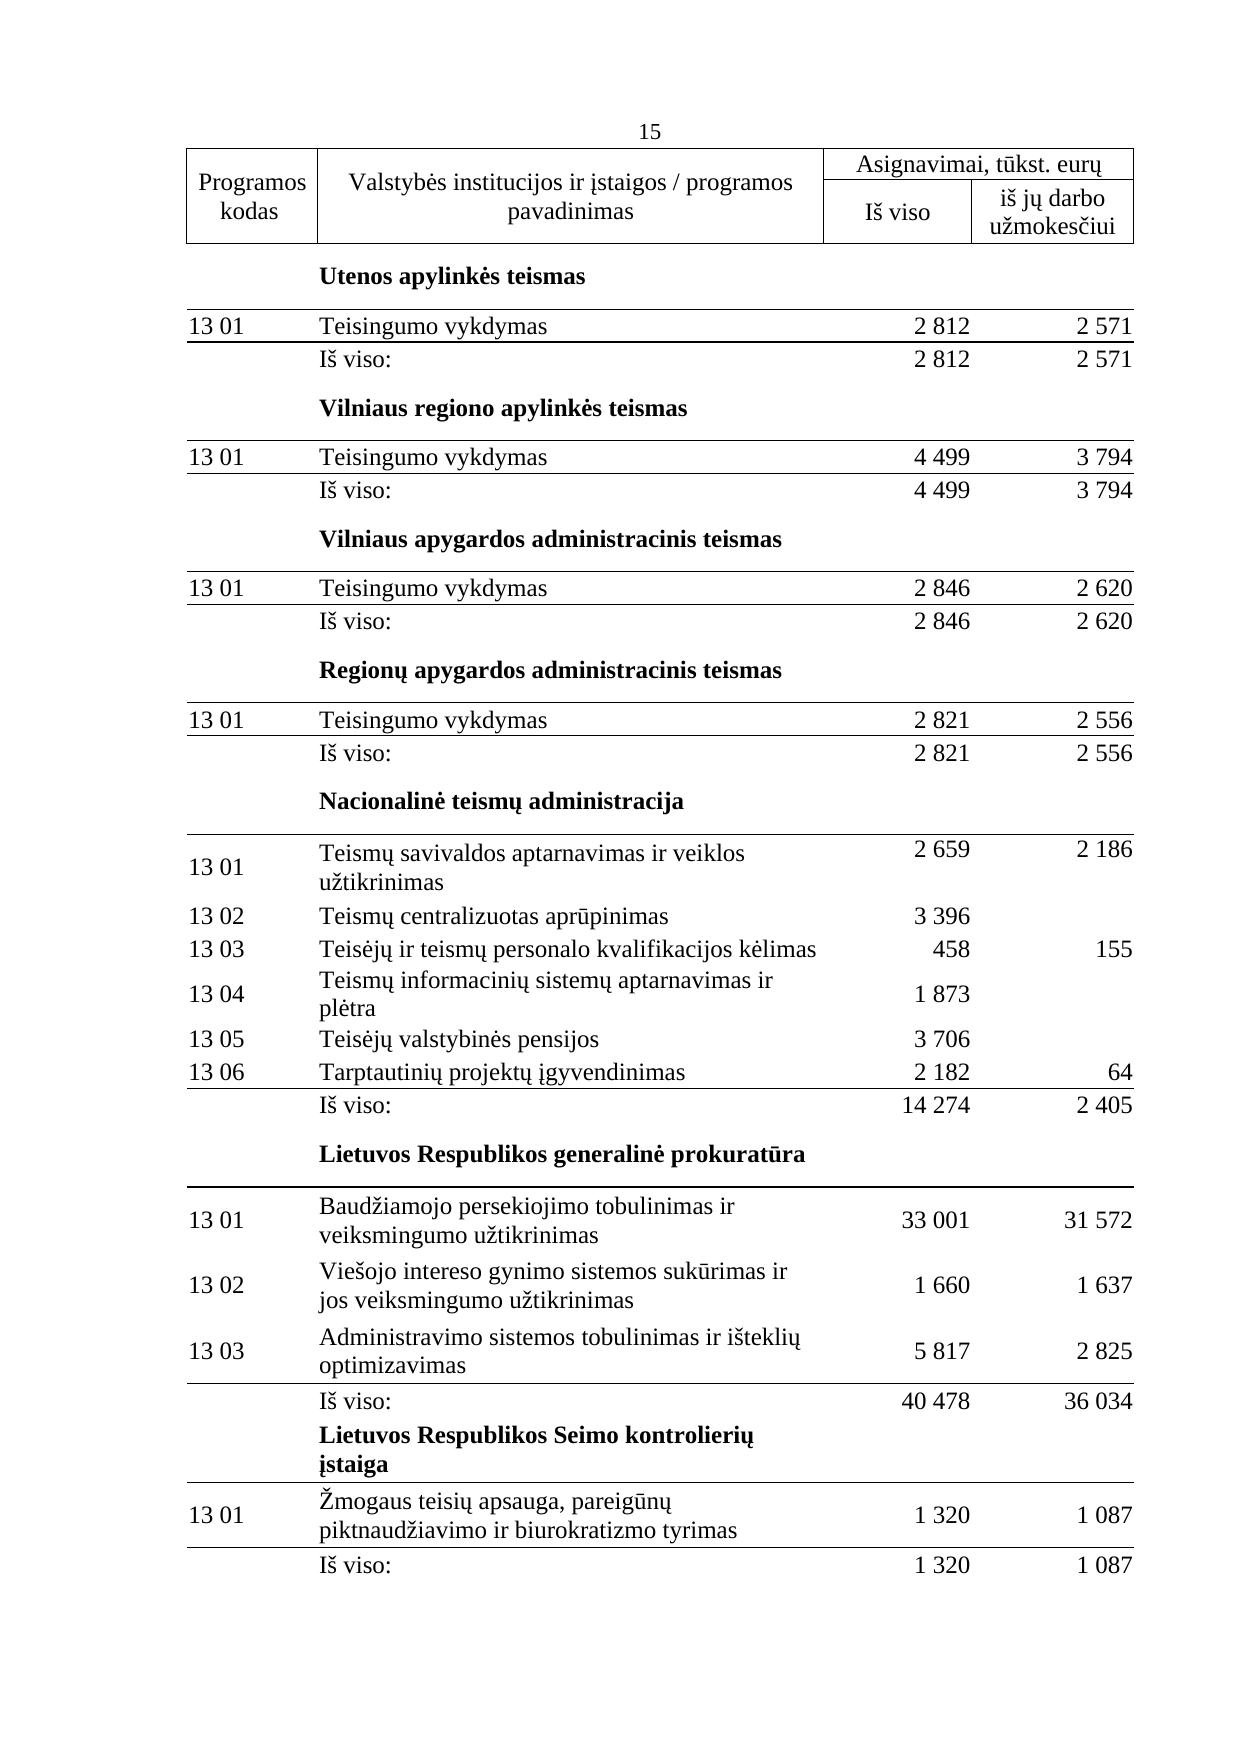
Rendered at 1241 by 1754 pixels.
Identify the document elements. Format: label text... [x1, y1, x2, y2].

table_cell 2 571 [971, 310, 1134, 341]
table_cell Teisingumo vykdymas [318, 572, 824, 604]
table_cell [971, 1022, 1134, 1055]
table_cell 4 499 [824, 474, 971, 505]
table_cell [187, 343, 318, 374]
table_cell 155 [971, 932, 1134, 965]
table_cell 3 794 [971, 474, 1134, 505]
table_cell [187, 505, 318, 571]
table_cell [187, 1548, 318, 1580]
table_cell 1 320 [824, 1548, 971, 1580]
table_cell 1 320 [824, 1483, 971, 1547]
table_cell Iš viso: [318, 1089, 824, 1121]
table_cell 2 182 [824, 1055, 971, 1088]
table_cell 2 812 [824, 310, 971, 341]
table_cell [187, 637, 318, 702]
table_cell 2 659 [824, 835, 971, 899]
table_cell 13 01 [187, 1483, 318, 1547]
table_cell 64 [971, 1055, 1134, 1088]
table_cell 14 274 [824, 1089, 971, 1121]
table_cell 13 01 [187, 310, 318, 341]
table_cell Teismų savivaldos aptarnavimas ir veiklos užtikrinimas [318, 835, 824, 899]
table_cell 5 817 [824, 1318, 971, 1383]
table_cell 1 087 [971, 1548, 1134, 1580]
table_cell 1 087 [971, 1483, 1134, 1547]
table_cell Iš viso: [318, 736, 824, 768]
table_cell [971, 899, 1134, 932]
table_cell 13 01 [187, 1188, 318, 1252]
table_cell Regionų apygardos administracinis teismas [318, 637, 824, 702]
table_cell [824, 1416, 971, 1482]
table_cell [187, 1121, 318, 1186]
table_cell Iš viso [824, 180, 971, 243]
table_cell 40 478 [824, 1384, 971, 1416]
table_cell 2 825 [971, 1318, 1134, 1383]
table_cell [187, 1384, 318, 1416]
table_cell 31 572 [971, 1188, 1134, 1252]
table_cell [187, 474, 318, 505]
table_cell [971, 1416, 1134, 1482]
table_cell 36 034 [971, 1384, 1134, 1416]
table_cell 2 571 [971, 343, 1134, 374]
table_cell 13 01 [187, 835, 318, 899]
table_cell [187, 1416, 318, 1482]
table_cell [824, 244, 971, 308]
table_cell 13 05 [187, 1022, 318, 1055]
table_cell 2 620 [971, 572, 1134, 604]
table_cell 1 660 [824, 1252, 971, 1318]
table_cell 2 620 [971, 605, 1134, 637]
table_cell Vilniaus regiono apylinkės teismas [318, 374, 824, 440]
table_cell 2 556 [971, 703, 1134, 735]
table_cell Iš viso: [318, 474, 824, 505]
table_cell 3 794 [971, 441, 1134, 473]
table_cell [187, 736, 318, 768]
table_cell [187, 1089, 318, 1121]
table_cell Utenos apylinkės teismas [318, 244, 824, 308]
table_cell Teismų centralizuotas aprūpinimas [318, 899, 824, 932]
table_cell [187, 768, 318, 833]
table_cell 1 873 [824, 965, 971, 1022]
table_cell Teismų informacinių sistemų aptarnavimas ir plėtra [318, 965, 824, 1022]
table_cell Teisėjų ir teismų personalo kvalifikacijos kėlimas [318, 932, 824, 965]
table_cell 13 03 [187, 1318, 318, 1383]
table_cell [824, 505, 971, 571]
table_cell 2 812 [824, 343, 971, 374]
table_cell 2 186 [971, 835, 1134, 899]
table_cell [187, 605, 318, 637]
table_cell iš jų darbo užmokesčiui [972, 180, 1133, 243]
table_cell Lietuvos Respublikos Seimo kontrolierių įstaiga [318, 1416, 824, 1482]
table_cell Iš viso: [318, 605, 824, 637]
table_cell Tarptautinių projektų įgyvendinimas [318, 1055, 824, 1088]
table_cell 2 556 [971, 736, 1134, 768]
table_cell [971, 1121, 1134, 1186]
table_cell Teisėjų valstybinės pensijos [318, 1022, 824, 1055]
table_cell 13 02 [187, 1252, 318, 1318]
table_header Valstybės institucijos ir įstaigos / programos pavadinimas [318, 149, 823, 243]
table_cell Iš viso: [318, 343, 824, 374]
table_cell 2 821 [824, 703, 971, 735]
table_cell 3 396 [824, 899, 971, 932]
table_cell [971, 244, 1134, 308]
table_cell Viešojo intereso gynimo sistemos sukūrimas ir jos veiksmingumo užtikrinimas [318, 1252, 824, 1318]
table_cell 2 846 [824, 605, 971, 637]
table_cell Žmogaus teisių apsauga, pareigūnų piktnaudžiavimo ir biurokratizmo tyrimas [318, 1483, 824, 1547]
table_cell Nacionalinė teismų administracija [318, 768, 824, 833]
table_cell Iš viso: [318, 1548, 824, 1580]
table_cell [971, 637, 1134, 702]
table_cell Teisingumo vykdymas [318, 703, 824, 735]
table_cell [971, 965, 1134, 1022]
table_cell Baudžiamojo persekiojimo tobulinimas ir veiksmingumo užtikrinimas [318, 1188, 824, 1252]
table_cell [824, 1121, 971, 1186]
table_cell 2 405 [971, 1089, 1134, 1121]
table_cell 13 03 [187, 932, 318, 965]
table_cell 4 499 [824, 441, 971, 473]
table_cell 2 821 [824, 736, 971, 768]
table_cell [971, 374, 1134, 440]
table_header Programos kodas [187, 149, 317, 243]
table_cell [824, 637, 971, 702]
table_cell 13 01 [187, 441, 318, 473]
table_cell [824, 768, 971, 833]
table_cell 33 001 [824, 1188, 971, 1252]
table_cell Teisingumo vykdymas [318, 310, 824, 341]
table_cell Iš viso: [318, 1384, 824, 1416]
table_cell 13 06 [187, 1055, 318, 1088]
table_cell 13 01 [187, 572, 318, 604]
table_cell 2 846 [824, 572, 971, 604]
table_cell Lietuvos Respublikos generalinė prokuratūra [318, 1121, 824, 1186]
table_cell Teisingumo vykdymas [318, 441, 824, 473]
table_cell 13 02 [187, 899, 318, 932]
table_cell [971, 768, 1134, 833]
table_cell Administravimo sistemos tobulinimas ir išteklių optimizavimas [318, 1318, 824, 1383]
table_cell 458 [824, 932, 971, 965]
table_cell 1 637 [971, 1252, 1134, 1318]
table_cell 3 706 [824, 1022, 971, 1055]
table_cell 13 04 [187, 965, 318, 1022]
table_cell [824, 374, 971, 440]
table_cell [187, 374, 318, 440]
table_cell 13 01 [187, 703, 318, 735]
table_header Asignavimai, tūkst. eurų [824, 149, 1133, 179]
table_cell [971, 505, 1134, 571]
table_cell Vilniaus apygardos administracinis teismas [318, 505, 824, 571]
table_cell [187, 244, 318, 308]
